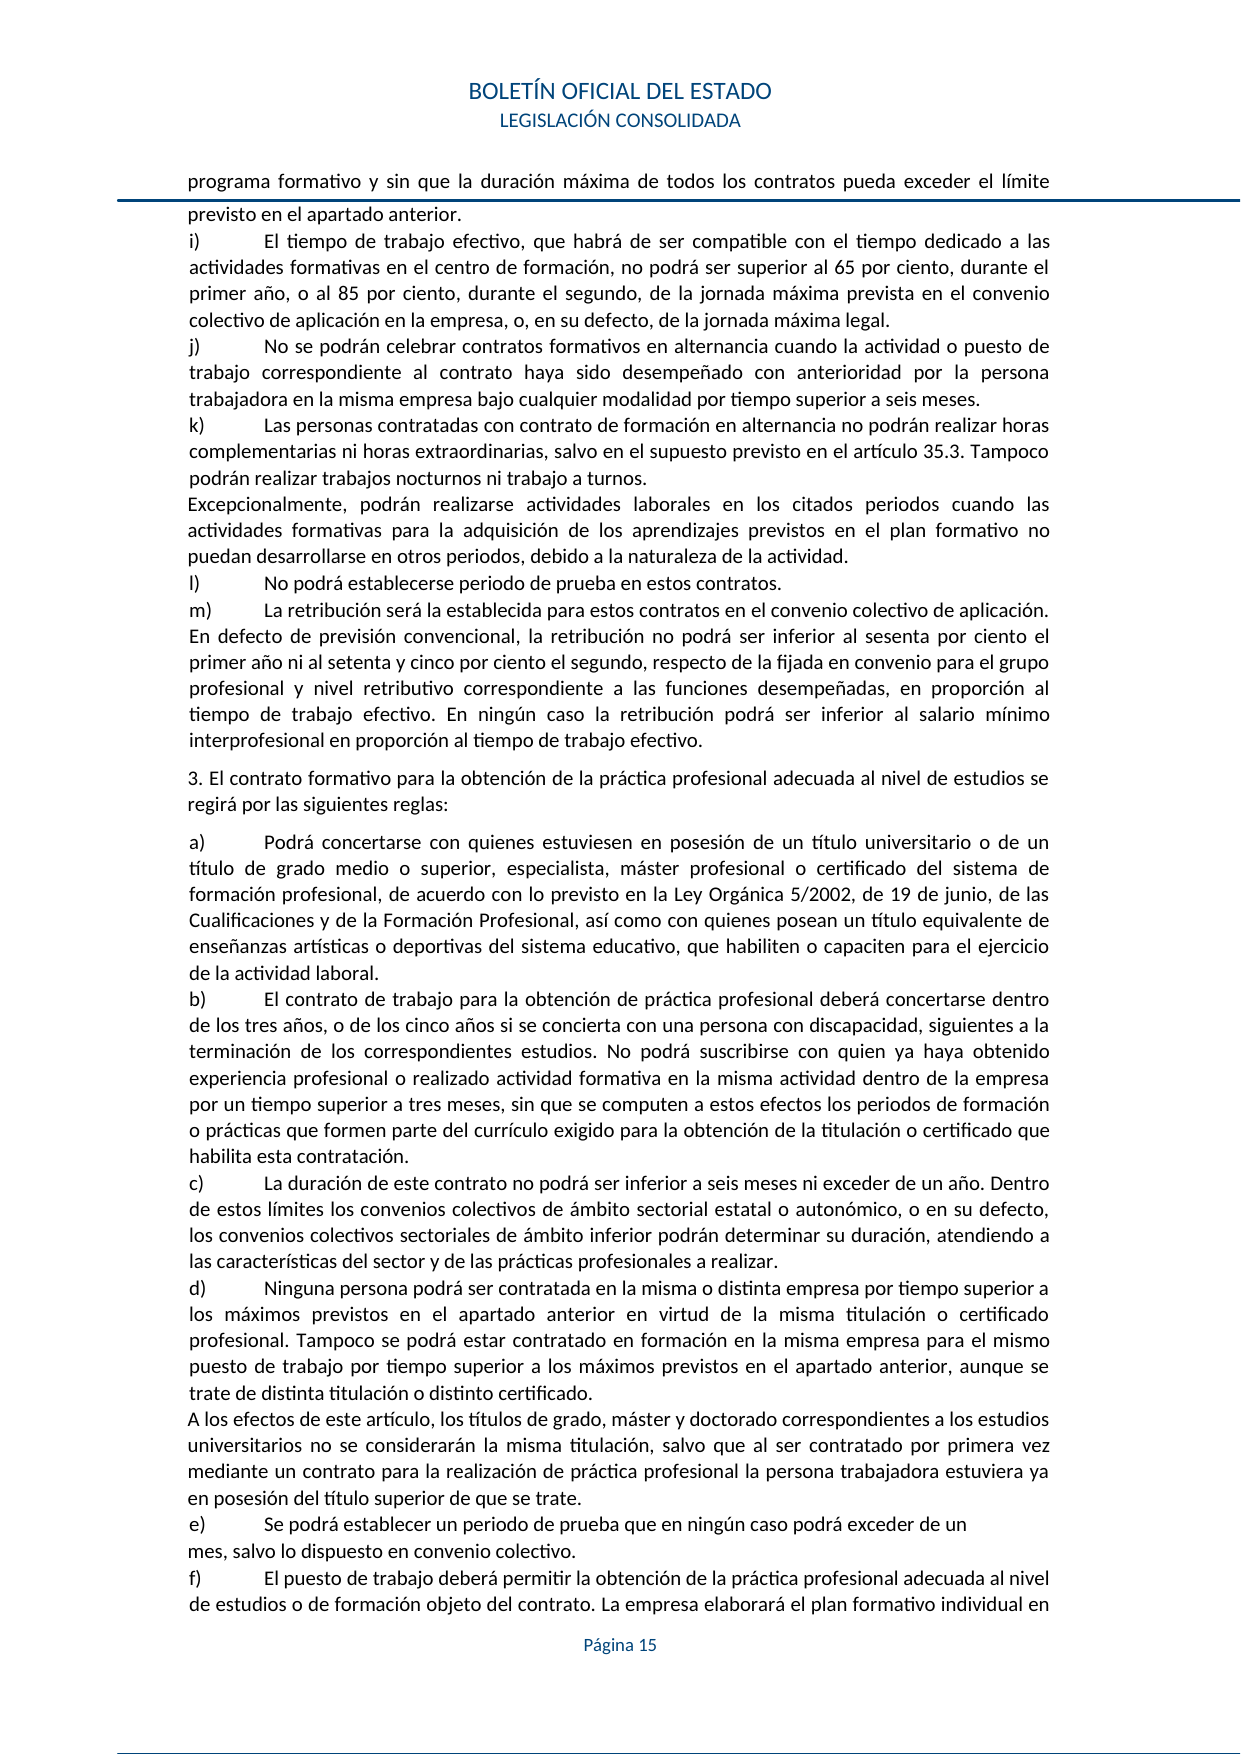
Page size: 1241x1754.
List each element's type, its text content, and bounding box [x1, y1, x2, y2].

list El tiempo de trabajo efectivo, que habrá de ser compatible con el tiempo dedicado a las actividades formativas en el centro de formación, no podrá ser superior al 65 por ciento, durante el primer año, o al 85 por ciento, durante el segundo, de la jornada máxima prevista en el convenio colectivo de aplicación en la empresa, o, en su defecto, de la jornada máxima legal. [189, 228, 1051, 332]
text Excepcionalmente, podrán realizarse actividades laborales en los citados periodos cuando las actividades formativas para la adquisición de los aprendizajes previstos en el plan formativo no puedan desarrollarse en otros periodos, debido a la naturaleza de la actividad. [187, 491, 1051, 569]
text 3. El contrato formativo para la obtención de la práctica profesional adecuada al nivel de estudios se regirá por las siguientes reglas: [187, 765, 1051, 817]
list Las personas contratadas con contrato de formación en alternancia no podrán realizar horas complementarias ni horas extraordinarias, salvo en el supuesto previsto en el artículo 35.3. Tampoco podrán realizar trabajos nocturnos ni trabajo a turnos. [189, 412, 1051, 490]
list Ninguna persona podrá ser contratada en la misma o distinta empresa por tiempo superior a los máximos previstos en el apartado anterior en virtud de la misma titulación o certificado profesional. Tampoco se podrá estar contratado en formación en la misma empresa para el mismo puesto de trabajo por tiempo superior a los máximos previstos en el apartado anterior, aunque se trate de distinta titulación o distinto certificado. [189, 1275, 1051, 1405]
text mes, salvo lo dispuesto en convenio colectivo. [187, 1539, 1051, 1564]
list La retribución será la establecida para estos contratos en el convenio colectivo de aplicación. En defecto de previsión convencional, la retribución no podrá ser inferior al sesenta por ciento el primer año ni al setenta y cinco por ciento el segundo, respecto de la fijada en convenio para el grupo profesional y nivel retributivo correspondiente a las funciones desempeñadas, en proporción al tiempo de trabajo efectivo. En ningún caso la retribución podrá ser inferior al salario mínimo interprofesional en proporción al tiempo de trabajo efectivo. [189, 597, 1051, 753]
list No podrá establecerse periodo de prueba en estos contratos. [189, 570, 1051, 596]
list No se podrán celebrar contratos formativos en alternancia cuando la actividad o puesto de trabajo correspondiente al contrato haya sido desempeñado con anterioridad por la persona trabajadora en la misma empresa bajo cualquier modalidad por tiempo superior a seis meses. [189, 333, 1051, 411]
text programa formativo y sin que la duración máxima de todos los contratos pueda exceder el límite [187, 168, 1051, 199]
text previsto en el apartado anterior. [187, 202, 1051, 227]
list La duración de este contrato no podrá ser inferior a seis meses ni exceder de un año. Dentro de estos límites los convenios colectivos de ámbito sectorial estatal o autonómico, o en su defecto, los convenios colectivos sectoriales de ámbito inferior podrán determinar su duración, atendiendo a las características del sector y de las prácticas profesionales a realizar. [189, 1170, 1051, 1274]
list Se podrá establecer un periodo de prueba que en ningún caso podrá exceder de un [189, 1511, 1051, 1537]
text A los efectos de este artículo, los títulos de grado, máster y doctorado correspondientes a los estudios universitarios no se considerarán la misma titulación, salvo que al ser contratado por primera vez mediante un contrato para la realización de práctica profesional la persona trabajadora estuviera ya en posesión del título superior de que se trate. [187, 1406, 1051, 1510]
list El contrato de trabajo para la obtención de práctica profesional deberá concertarse dentro de los tres años, o de los cinco años si se concierta con una persona con discapacidad, siguientes a la terminación de los correspondientes estudios. No podrá suscribirse con quien ya haya obtenido experiencia profesional o realizado actividad formativa en la misma actividad dentro de la empresa por un tiempo superior a tres meses, sin que se computen a estos efectos los periodos de formación o prácticas que formen parte del currículo exigido para la obtención de la titulación o certificado que habilita esta contratación. [189, 986, 1051, 1169]
list El puesto de trabajo deberá permitir la obtención de la práctica profesional adecuada al nivel de estudios o de formación objeto del contrato. La empresa elaborará el plan formativo individual en [189, 1565, 1051, 1617]
list Podrá concertarse con quienes estuviesen en posesión de un título universitario o de un título de grado medio o superior, especialista, máster profesional o certificado del sistema de formación profesional, de acuerdo con lo previsto en la Ley Orgánica 5/2002, de 19 de junio, de las Cualificaciones y de la Formación Profesional, así como con quienes posean un título equivalente de enseñanzas artísticas o deportivas del sistema educativo, que habiliten o capaciten para el ejercicio de la actividad laboral. [189, 829, 1051, 985]
